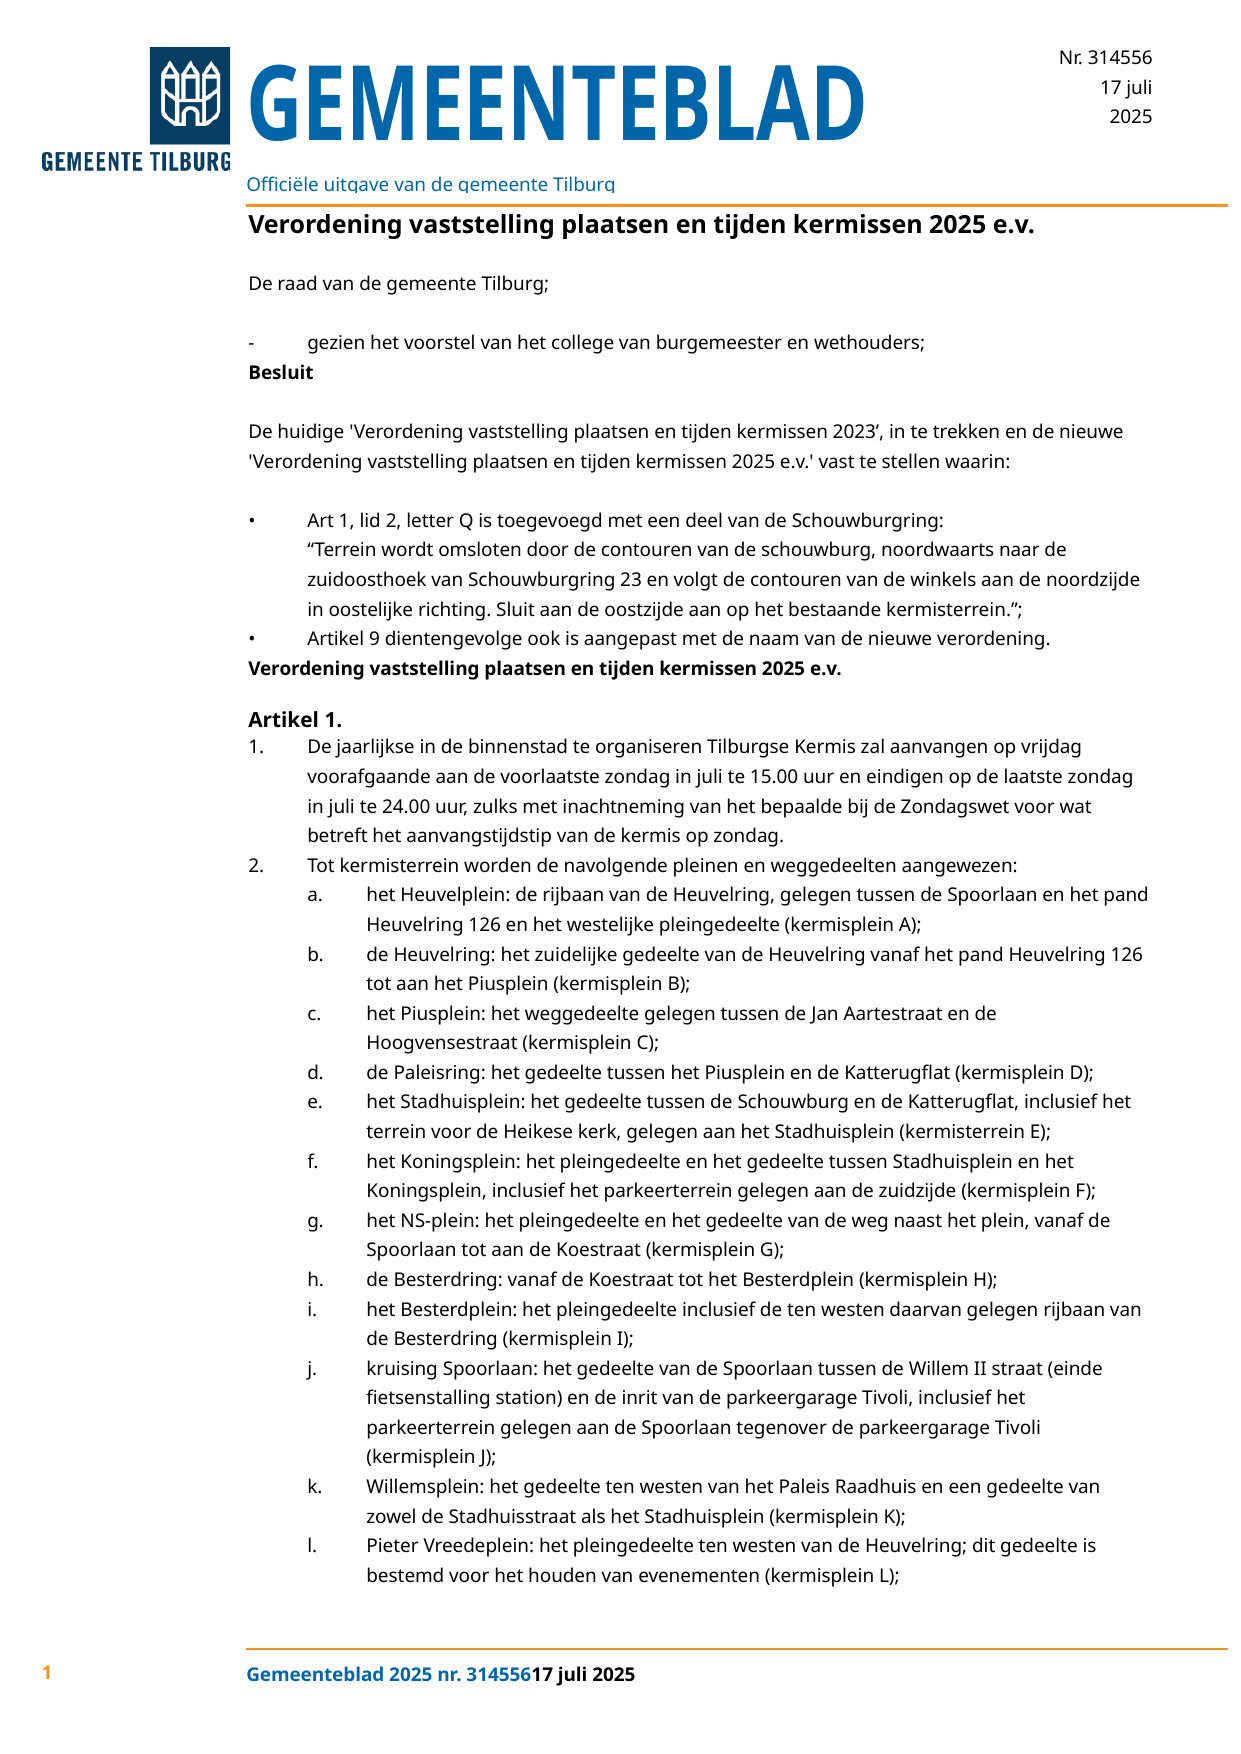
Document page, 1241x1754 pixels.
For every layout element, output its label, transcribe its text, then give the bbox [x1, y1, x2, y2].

list het Heuvelplein: de rijbaan van de Heuvelring, gelegen tussen de Spoorlaan en het pand Heuvelring 126 en het westelijke pleingedeelte (kermisplein A); [307, 882, 1152, 937]
list Tot kermisterrein worden de navolgende pleinen en weggedeelten aangewezen: [248, 852, 1152, 878]
list Willemsplein: het gedeelte ten westen van het Paleis Raadhuis en een gedeelte van zowel de Stadhuisstraat als het Stadhuisplein (kermisplein K); [307, 1473, 1152, 1529]
list De jaarlijkse in de binnenstad te organiseren Tilburgse Kermis zal aanvangen op vrijdag voorafgaande aan de voorlaatste zondag in juli te 15.00 uur en eindigen op de laatste zondag in juli te 24.00 uur, zulks met inachtneming van het bepaalde bij de Zondagswet voor wat betreft het aanvangstijdstip van de kermis op zondag. [248, 734, 1152, 848]
list het Besterdplein: het pleingedeelte inclusief de ten westen daarvan gelegen rijbaan van de Besterdring (kermisplein I); [307, 1296, 1152, 1351]
text Artikel 1. [248, 705, 1152, 734]
text Verordening vaststelling plaatsen en tijden kermissen 2025 e.v. [248, 207, 1152, 241]
list het NS-plein: het pleingedeelte en het gedeelte van de weg naast het plein, vanaf de Spoorlaan tot aan de Koestraat (kermisplein G); [307, 1207, 1152, 1262]
text Verordening vaststelling plaatsen en tijden kermissen 2025 e.v. [248, 655, 1152, 681]
text De huidige 'Verordening vaststelling plaatsen en tijden kermissen 2023’, in te trekken en de nieuwe 'Verordening vaststelling plaatsen en tijden kermissen 2025 e.v.' vast te stellen waarin: [248, 418, 1152, 473]
list Pieter Vreedeplein: het pleingedeelte ten westen van de Heuvelring; dit gedeelte is bestemd voor het houden van evenementen (kermisplein L); [307, 1532, 1152, 1588]
text De raad van de gemeente Tilburg; [248, 270, 1152, 296]
list Art 1, lid 2, letter Q is toegevoegd met een deel van de Schouwburgring: [248, 507, 1152, 533]
text Besluit [248, 359, 1152, 385]
list de Heuvelring: het zuidelijke gedeelte van de Heuvelring vanaf het pand Heuvelring 126 tot aan het Piusplein (kermisplein B); [307, 941, 1152, 996]
list het Piusplein: het weggedeelte gelegen tussen de Jan Aartestraat en de Hoogvensestraat (kermisplein C); [307, 1000, 1152, 1055]
picture [41, 47, 231, 172]
list het Stadhuisplein: het gedeelte tussen de Schouwburg en de Katterugflat, inclusief het terrein voor de Heikese kerk, gelegen aan het Stadhuisplein (kermisterrein E); [307, 1089, 1152, 1144]
list gezien het voorstel van het college van burgemeester en wethouders; [248, 329, 1152, 355]
list kruising Spoorlaan: het gedeelte van de Spoorlaan tussen de Willem II straat (einde fietsenstalling station) en de inrit van de parkeergarage Tivoli, inclusief het parkeerterrein gelegen aan de Spoorlaan tegenover de parkeergarage Tivoli (kermisplein J); [307, 1355, 1152, 1469]
list de Paleisring: het gedeelte tussen het Piusplein en de Katterugflat (kermisplein D); [307, 1059, 1152, 1085]
list Artikel 9 dientengevolge ook is aangepast met de naam van de nieuwe verordening. [248, 625, 1152, 651]
list “Terrein wordt omsloten door de contouren van de schouwburg, noordwaarts naar de zuidoosthoek van Schouwburgring 23 en volgt de contouren van de winkels aan de noordzijde in oostelijke richting. Sluit aan de oostzijde aan op het bestaande kermisterrein.”; [248, 537, 1152, 621]
list het Koningsplein: het pleingedeelte en het gedeelte tussen Stadhuisplein en het Koningsplein, inclusief het parkeerterrein gelegen aan de zuidzijde (kermisplein F); [307, 1148, 1152, 1203]
list de Besterdring: vanaf de Koestraat tot het Besterdplein (kermisplein H); [307, 1266, 1152, 1292]
